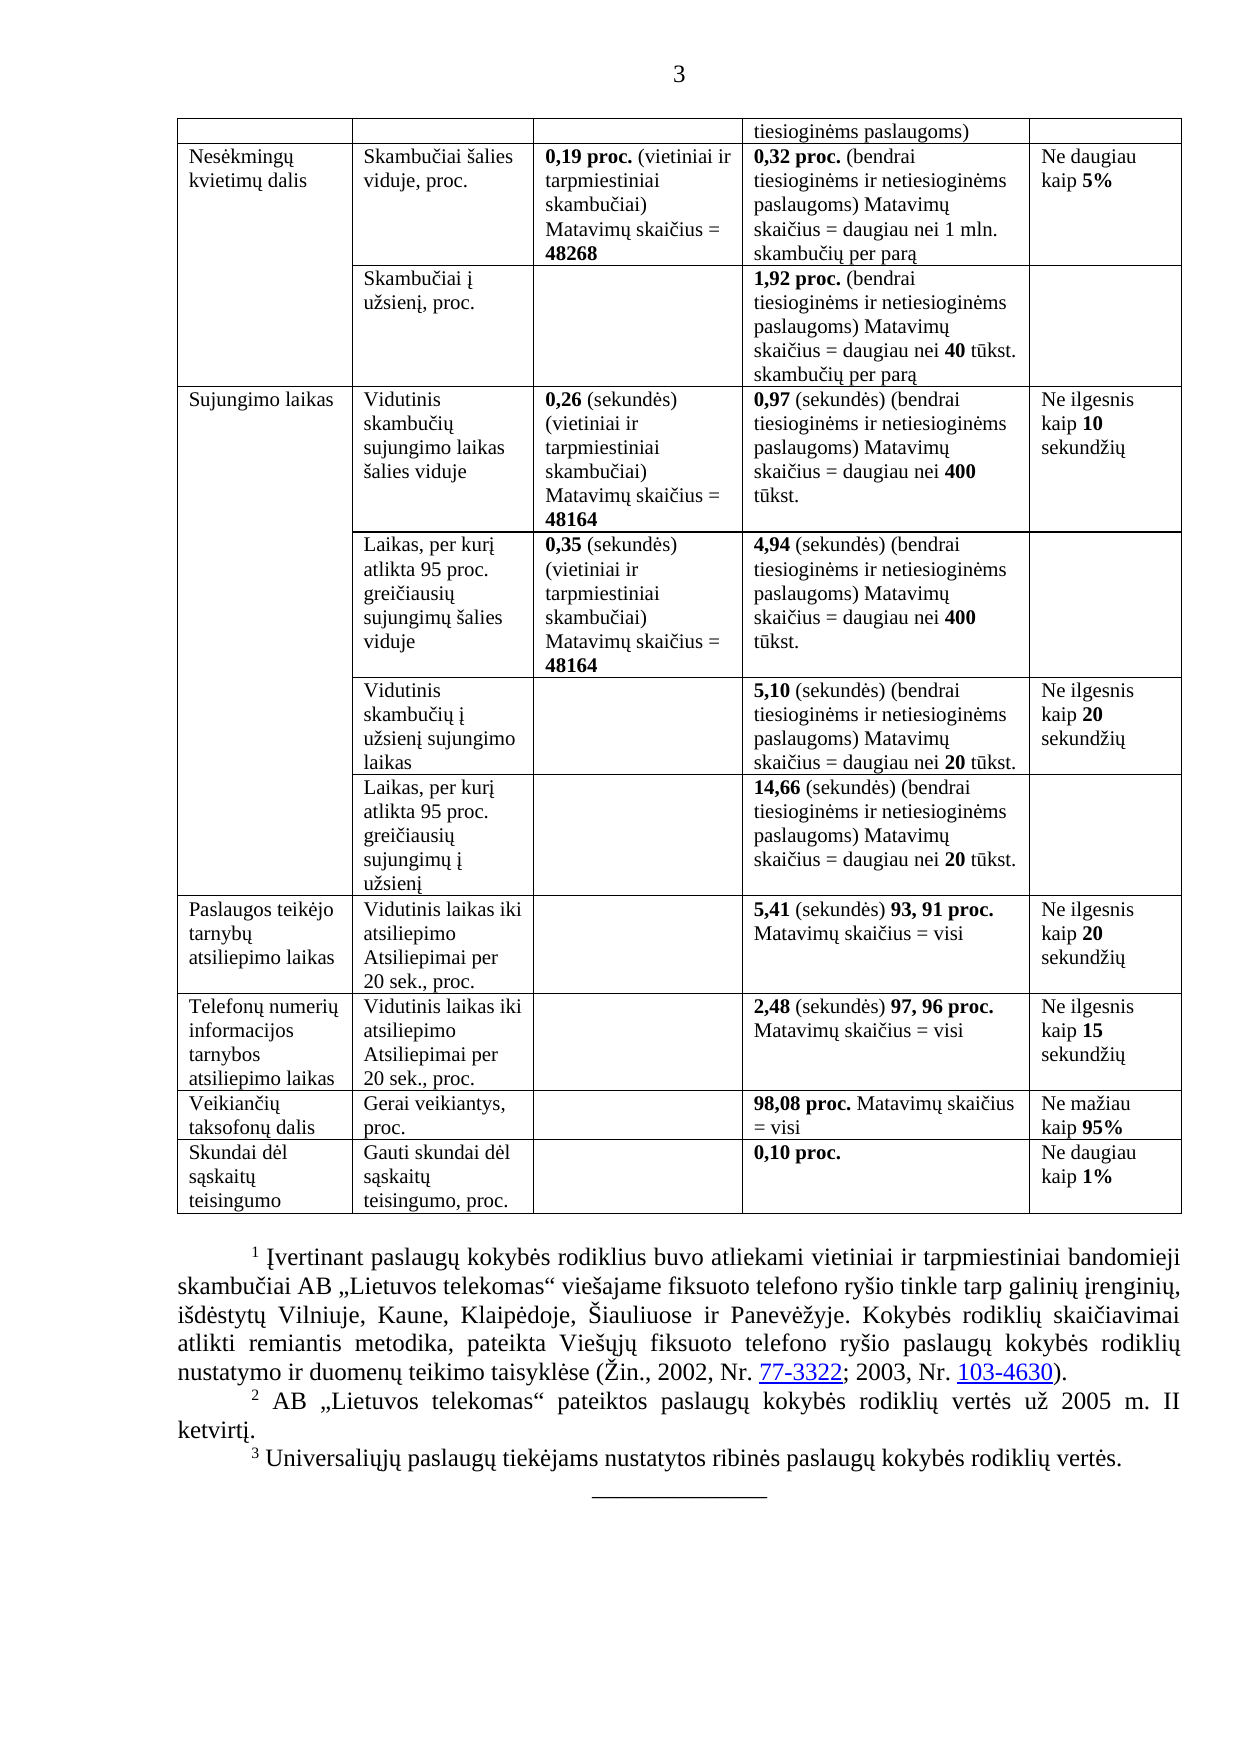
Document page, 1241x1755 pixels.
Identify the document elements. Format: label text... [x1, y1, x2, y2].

table_cell [534, 896, 742, 993]
table_cell Paslaugos teikėjo tarnybų atsiliepimo laikas [178, 896, 352, 993]
table_cell 5,41 (sekundės) 93, 91 proc. Matavimų skaičius = visi [743, 896, 1029, 993]
text 1 Įvertinant paslaugų kokybės rodiklius buvo atliekami vietiniai ir tarpmiestiniai bandomieji skambučiai AB „Lietuvos telekomas“ viešajame fiksuoto telefono ryšio tinkle tarp galinių įrenginių, išdėstytų Vilniuje, Kaune, Klaipėdoje, Šiauliuose ir Panevėžyje. Kokybės rodiklių skaičiavimai atlikti remiantis metodika, pateikta Viešųjų fiksuoto telefono ryšio paslaugų kokybės rodiklių nustatymo ir duomenų teikimo taisyklėse (Žin., 2002, Nr. 77-3322; 2003, Nr. 103-4630). [177, 1242, 1181, 1386]
table_cell Nesėkmingų kvietimų dalis [178, 144, 352, 386]
table_cell Skambučiai šalies viduje, proc. [353, 144, 533, 264]
table_cell Laikas, per kurį atlikta 95 proc. greičiausių sujungimų šalies viduje [353, 533, 533, 677]
table_cell [178, 119, 352, 143]
text ______________ [177, 1472, 1181, 1501]
table_cell [534, 775, 742, 895]
table_cell Ne daugiau kaip 5% [1030, 144, 1181, 264]
table_cell Skundai dėl sąskaitų teisingumo [178, 1140, 352, 1212]
table_cell 0,26 (sekundės) (vietiniai ir tarpmiestiniai skambučiai) Matavimų skaičius = 48164 [534, 387, 742, 531]
table_cell 98,08 proc. Matavimų skaičius = visi [743, 1091, 1029, 1139]
table_cell [534, 1091, 742, 1139]
table_cell 2,48 (sekundės) 97, 96 proc. Matavimų skaičius = visi [743, 994, 1029, 1090]
table_cell 0,19 proc. (vietiniai ir tarpmiestiniai skambučiai) Matavimų skaičius = 48268 [534, 144, 742, 264]
table_cell Skambučiai į užsienį, proc. [353, 266, 533, 386]
text 3 Universaliųjų paslaugų tiekėjams nustatytos ribinės paslaugų kokybės rodiklių vertės. [177, 1443, 1181, 1472]
table_cell 0,10 proc. [743, 1140, 1029, 1212]
table_cell Ne ilgesnis kaip 15 sekundžių [1030, 994, 1181, 1090]
table_cell Telefonų numerių informacijos tarnybos atsiliepimo laikas [178, 994, 352, 1090]
table_cell Sujungimo laikas [178, 387, 352, 895]
table_cell [534, 678, 742, 774]
table_cell 5,10 (sekundės) (bendrai tiesioginėms ir netiesioginėms paslaugoms) Matavimų skaičius = daugiau nei 20 tūkst. [743, 678, 1029, 774]
table_cell [1030, 775, 1181, 895]
table_cell [1030, 266, 1181, 386]
table_cell 0,35 (sekundės) (vietiniai ir tarpmiestiniai skambučiai) Matavimų skaičius = 48164 [534, 533, 742, 677]
table_cell Vidutinis skambučių į užsienį sujungimo laikas [353, 678, 533, 774]
table_cell Laikas, per kurį atlikta 95 proc. greičiausių sujungimų į užsienį [353, 775, 533, 895]
table_cell tiesioginėms paslaugoms) [743, 119, 1029, 143]
table_cell 0,97 (sekundės) (bendrai tiesioginėms ir netiesioginėms paslaugoms) Matavimų skaičius = daugiau nei 400 tūkst. [743, 387, 1029, 531]
table_cell Ne ilgesnis kaip 10 sekundžių [1030, 387, 1181, 531]
table_cell [534, 266, 742, 386]
table_cell Vidutinis laikas iki atsiliepimo Atsiliepimai per 20 sek., proc. [353, 896, 533, 993]
table_cell [1030, 119, 1181, 143]
table_cell 0,32 proc. (bendrai tiesioginėms ir netiesioginėms paslaugoms) Matavimų skaičius = daugiau nei 1 mln. skambučių per parą [743, 144, 1029, 264]
table_cell [353, 119, 533, 143]
table_cell Ne ilgesnis kaip 20 sekundžių [1030, 678, 1181, 774]
table_cell 4,94 (sekundės) (bendrai tiesioginėms ir netiesioginėms paslaugoms) Matavimų skaičius = daugiau nei 400 tūkst. [743, 533, 1029, 677]
table_cell 14,66 (sekundės) (bendrai tiesioginėms ir netiesioginėms paslaugoms) Matavimų skaičius = daugiau nei 20 tūkst. [743, 775, 1029, 895]
table_cell 1,92 proc. (bendrai tiesioginėms ir netiesioginėms paslaugoms) Matavimų skaičius = daugiau nei 40 tūkst. skambučių per parą [743, 266, 1029, 386]
table_cell [1030, 533, 1181, 677]
text 2 AB „Lietuvos telekomas“ pateiktos paslaugų kokybės rodiklių vertės už 2005 m. II ketvirtį. [177, 1386, 1181, 1443]
table_cell Ne mažiau kaip 95% [1030, 1091, 1181, 1139]
table_cell [534, 119, 742, 143]
table_cell [534, 994, 742, 1090]
table_cell Ne daugiau kaip 1% [1030, 1140, 1181, 1212]
table_cell [534, 1140, 742, 1212]
table_cell Veikiančių taksofonų dalis [178, 1091, 352, 1139]
table_cell Vidutinis laikas iki atsiliepimo Atsiliepimai per 20 sek., proc. [353, 994, 533, 1090]
table_cell Gauti skundai dėl sąskaitų teisingumo, proc. [353, 1140, 533, 1212]
table_cell Ne ilgesnis kaip 20 sekundžių [1030, 896, 1181, 993]
table_cell Gerai veikiantys, proc. [353, 1091, 533, 1139]
table_cell Vidutinis skambučių sujungimo laikas šalies viduje [353, 387, 533, 531]
